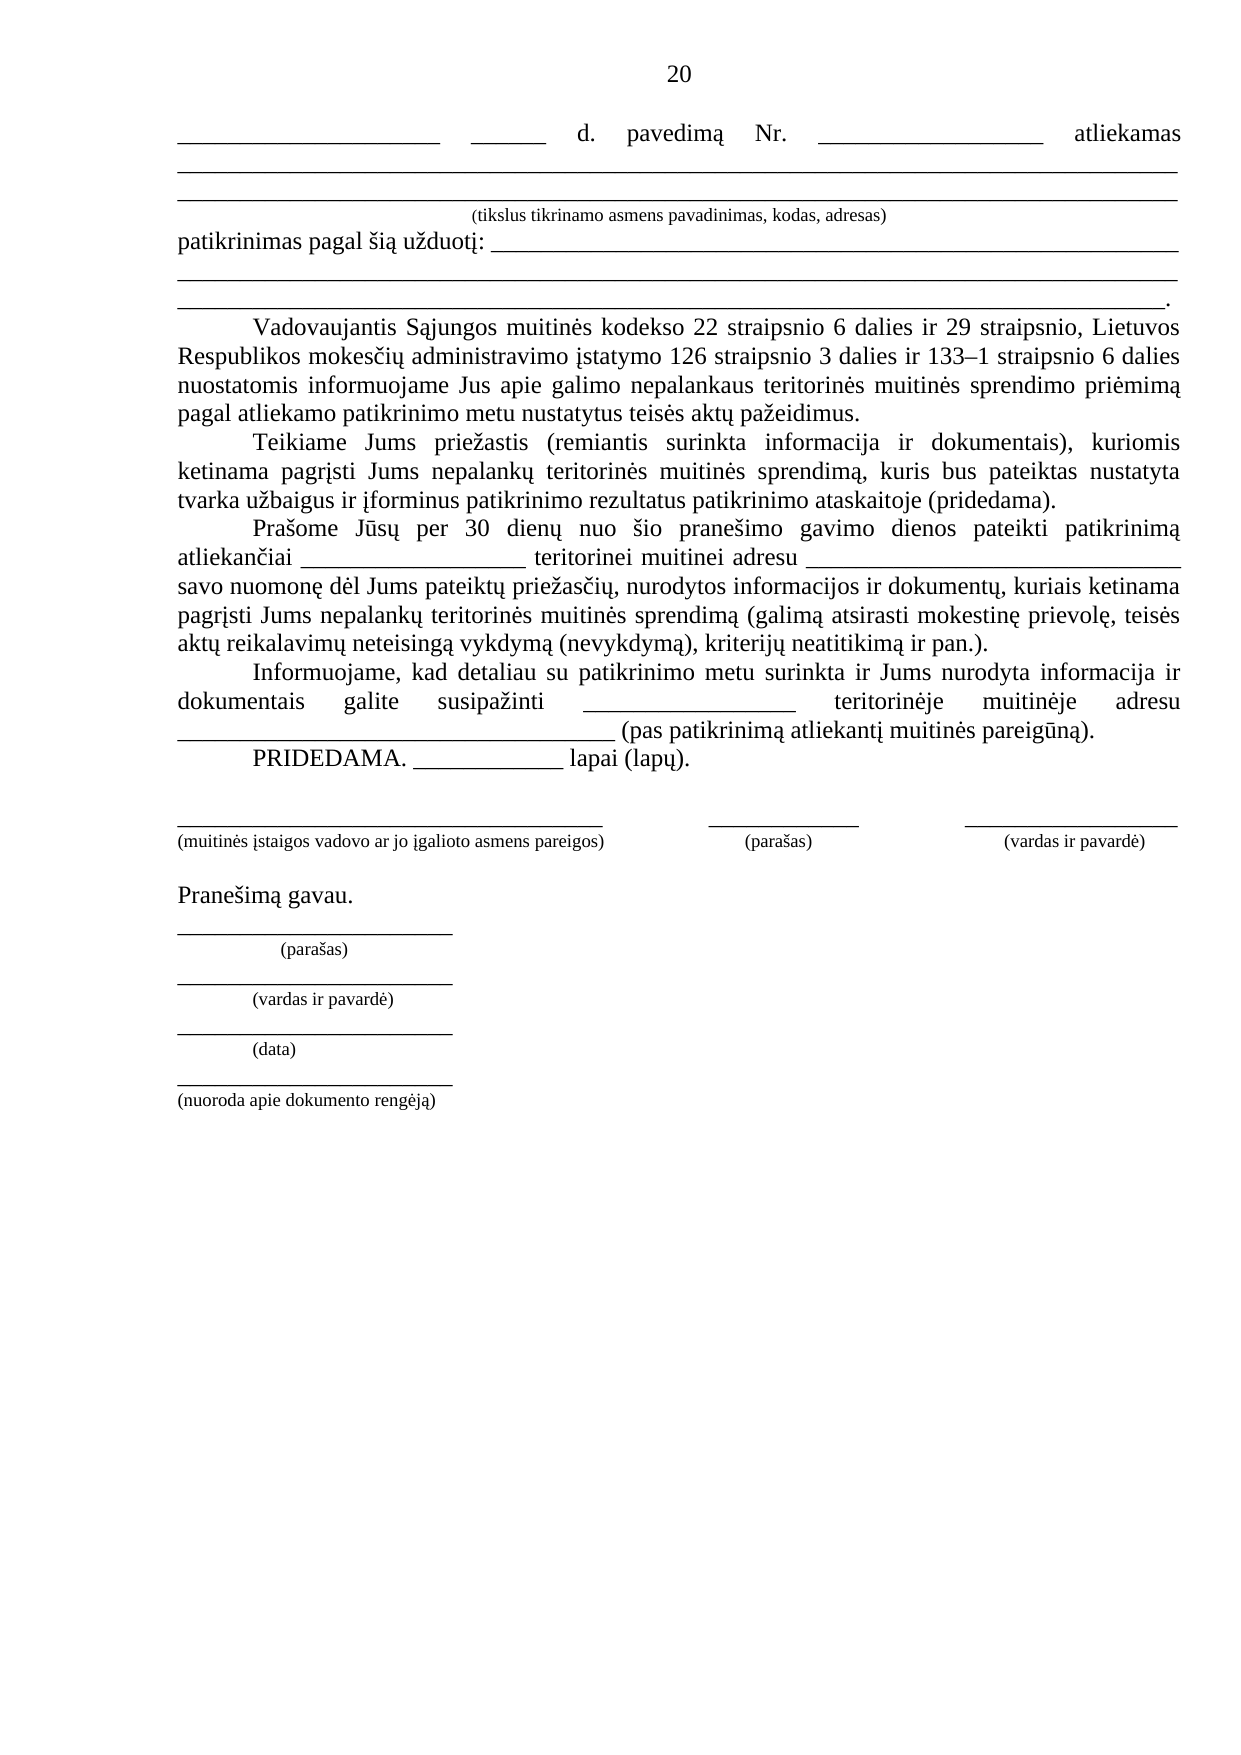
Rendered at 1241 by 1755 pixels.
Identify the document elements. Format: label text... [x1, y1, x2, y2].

text (nuoroda apie dokumento rengėją) [177, 1088, 1181, 1110]
text patikrinimas pagal šią užduotį: _______________________________________________________ [177, 226, 1181, 255]
text ________________________________________________________________________________ [177, 176, 1181, 204]
text ______________________ [177, 959, 1181, 988]
text _____________________ ______ d. pavedimą Nr. __________________ atliekamas ________________________________________________________________________________ [177, 118, 1181, 176]
text ______________________ [177, 909, 1181, 937]
text ________________________________________________________________________________ [177, 255, 1181, 283]
text __________________________________ ____________ _________________ [177, 801, 1181, 830]
text (tikslus tikrinamo asmens pavadinimas, kodas, adresas) [177, 204, 1181, 226]
text (parašas) [177, 937, 1181, 959]
text (data) [177, 1038, 1181, 1060]
text Informuojame, kad detaliau su patikrinimo metu surinkta ir Jums nurodyta informacija ir dokumentais galite susipažinti _________________ teritorinėje muitinėje adresu ___________________________________ (pas patikrinimą atliekantį muitinės pareigūną). [177, 657, 1181, 743]
text (vardas ir pavardė) [177, 988, 1181, 1009]
text _______________________________________________________________________________. [177, 283, 1181, 312]
text ______________________ [177, 1060, 1181, 1088]
text Pranešimą gavau. [177, 880, 1181, 909]
text Teikiame Jums priežastis (remiantis surinkta informacija ir dokumentais), kuriomis ketinama pagrįsti Jums nepalankų teritorinės muitinės sprendimą, kuris bus pateiktas nustatyta tvarka užbaigus ir įforminus patikrinimo rezultatus patikrinimo ataskaitoje (pridedama). [177, 427, 1181, 513]
text ______________________ [177, 1009, 1181, 1038]
text PRIDEDAMA. ____________ lapai (lapų). [177, 743, 1181, 772]
text Vadovaujantis Sąjungos muitinės kodekso 22 straipsnio 6 dalies ir 29 straipsnio, Lietuvos Respublikos mokesčių administravimo įstatymo 126 straipsnio 3 dalies ir 133–1 straipsnio 6 dalies nuostatomis informuojame Jus apie galimo nepalankaus teritorinės muitinės sprendimo priėmimą pagal atliekamo patikrinimo metu nustatytus teisės aktų pažeidimus. [177, 312, 1181, 427]
text Prašome Jūsų per 30 dienų nuo šio pranešimo gavimo dienos pateikti patikrinimą atliekančiai __________________ teritorinei muitinei adresu ______________________________ savo nuomonę dėl Jums pateiktų priežasčių, nurodytos informacijos ir dokumentų, kuriais ketinama pagrįsti Jums nepalankų teritorinės muitinės sprendimą (galimą atsirasti mokestinę prievolę, teisės aktų reikalavimų neteisingą vykdymą (nevykdymą), kriterijų neatitikimą ir pan.). [177, 513, 1181, 657]
text (muitinės įstaigos vadovo ar jo įgalioto asmens pareigos) (parašas) (vardas ir pavardė) [177, 830, 1181, 851]
